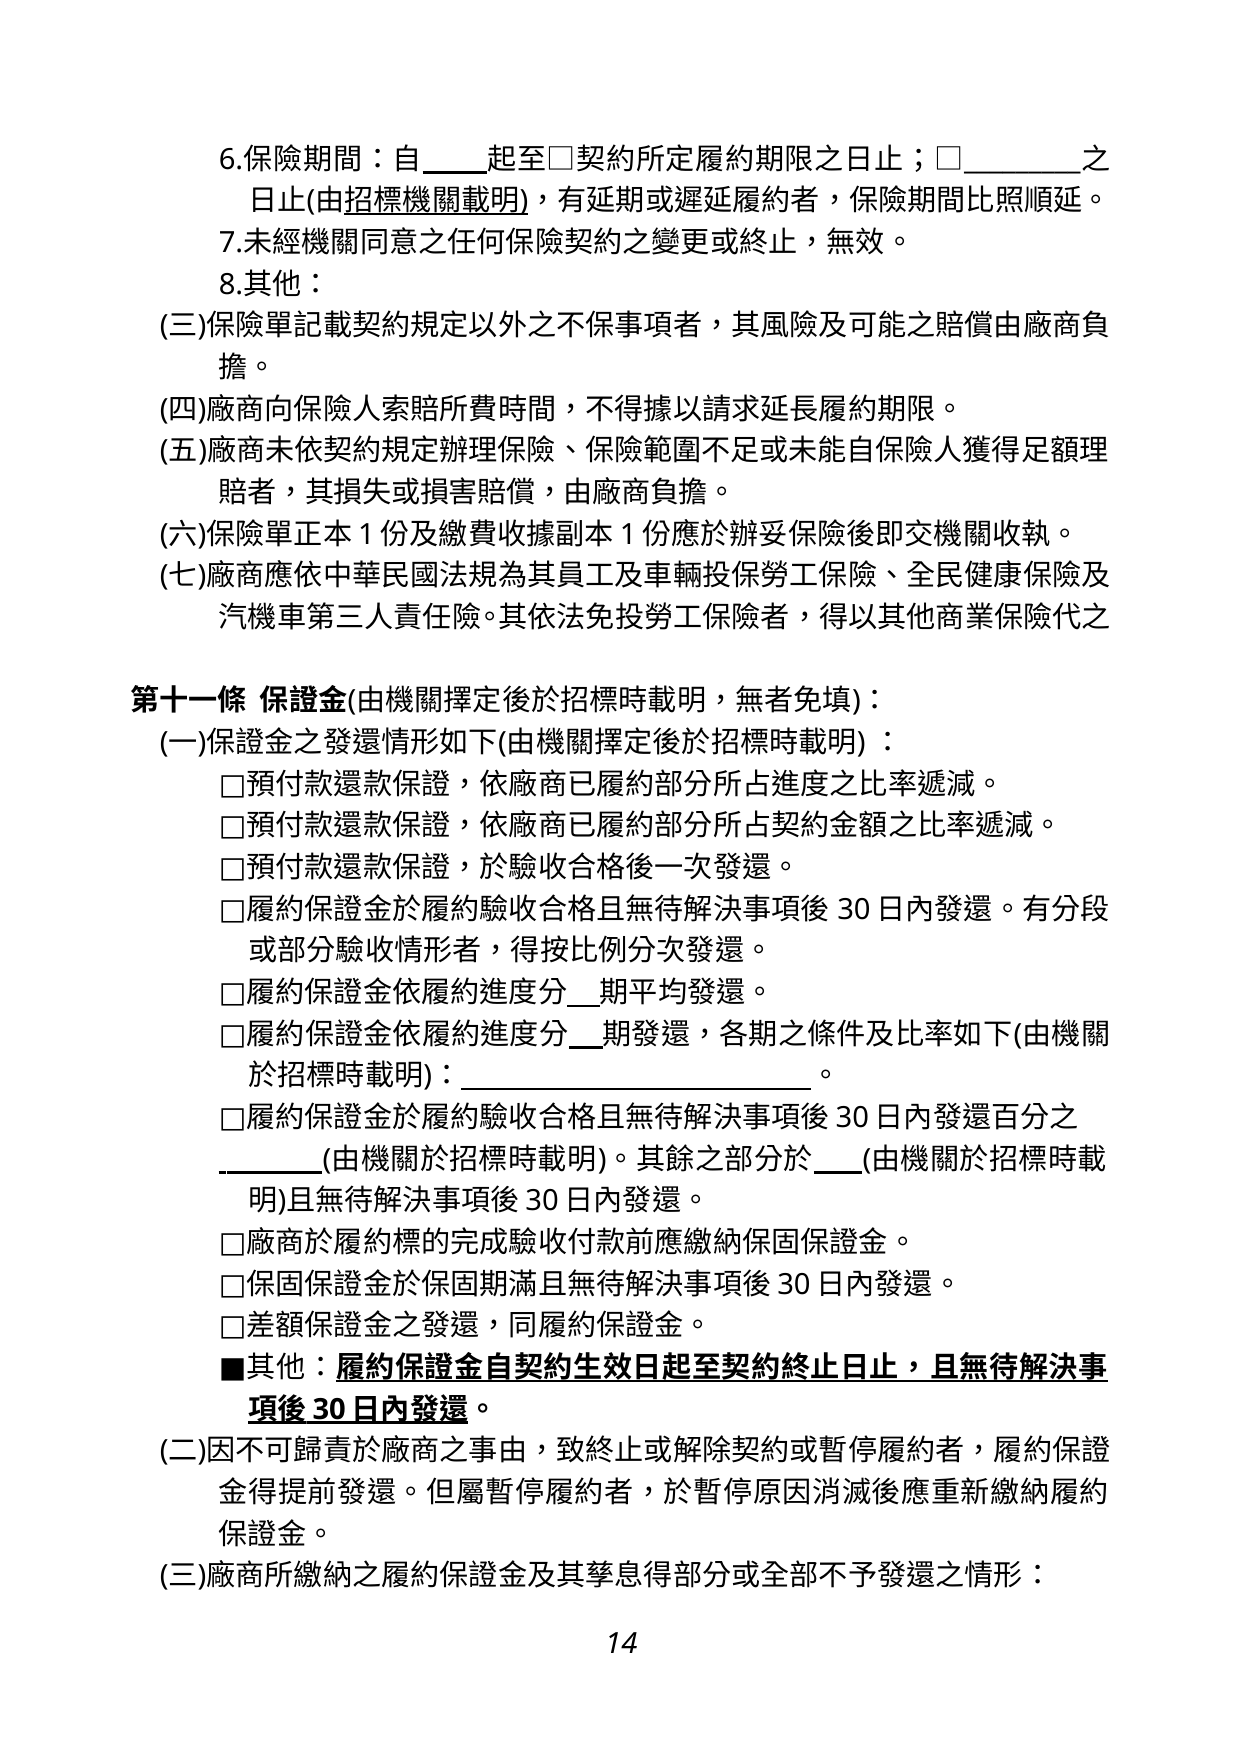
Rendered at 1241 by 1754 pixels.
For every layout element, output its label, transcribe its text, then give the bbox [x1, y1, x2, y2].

text □履約保證金於履約驗收合格且無待解決事項後30日內發還百分之 [218, 1094, 1108, 1136]
text □預付款還款保證，於驗收合格後一次發還。 [218, 844, 1110, 886]
text □保固保證金於保固期滿且無待解決事項後30日內發還。 [218, 1261, 1108, 1302]
text □預付款還款保證，依廠商已履約部分所占進度之比率遞減。 [218, 761, 1110, 802]
text (由機關於招標時載明)。其餘之部分於 (由機關於招標時載明)且無待解決事項後30日內發還。 [218, 1136, 1108, 1219]
text □差額保證金之發還，同履約保證金。 [218, 1302, 1108, 1344]
text 6.保險期間：自 起至□契約所定履約期限之日止；□_________之日止(由招標機關載明)，有延期或遲延履約者，保險期間比照順延。 [218, 136, 1110, 219]
text (六)保險單正本1份及繳費收據副本1份應於辦妥保險後即交機關收執。 [159, 511, 1110, 552]
text (五)廠商未依契約規定辦理保險、保險範圍不足或未能自保險人獲得足額理賠者，其損失或損害賠償，由廠商負擔。 [159, 427, 1110, 511]
text 8.其他： [218, 261, 1108, 302]
text 第十一條 保證金(由機關擇定後於招標時載明，無者免填)： [130, 677, 1110, 719]
text (七)廠商應依中華民國法規為其員工及車輛投保勞工保險、全民健康保險及汽機車第三人責任險。其依法免投勞工保險者，得以其他商業保險代之。 [159, 552, 1110, 636]
text (一)保證金之發還情形如下(由機關擇定後於招標時載明) ： [159, 719, 1110, 761]
text □廠商於履約標的完成驗收付款前應繳納保固保證金。 [218, 1219, 1108, 1261]
text □履約保證金依履約進度分 期發還，各期之條件及比率如下(由機關於招標時載明)： 。 [218, 1011, 1110, 1094]
text ■其他：履約保證金自契約生效日起至契約終止日止，且無待解決事項後30日內發還。 [218, 1344, 1108, 1427]
text □履約保證金依履約進度分 期平均發還。 [218, 969, 1110, 1011]
text (三)保險單記載契約規定以外之不保事項者，其風險及可能之賠償由廠商負擔。 [159, 302, 1110, 386]
text □預付款還款保證，依廠商已履約部分所占契約金額之比率遞減。 [218, 802, 1110, 844]
text □履約保證金於履約驗收合格且無待解決事項後30日內發還。有分段或部分驗收情形者，得按比例分次發還。 [218, 886, 1110, 969]
text 7.未經機關同意之任何保險契約之變更或終止，無效。 [218, 219, 1108, 261]
text (四)廠商向保險人索賠所費時間，不得據以請求延長履約期限。 [159, 386, 1110, 427]
text (三)廠商所繳納之履約保證金及其孳息得部分或全部不予發還之情形： [159, 1552, 1110, 1594]
text (二)因不可歸責於廠商之事由，致終止或解除契約或暫停履約者，履約保證金得提前發還。但屬暫停履約者，於暫停原因消滅後應重新繳納履約保證金。 [159, 1427, 1110, 1552]
